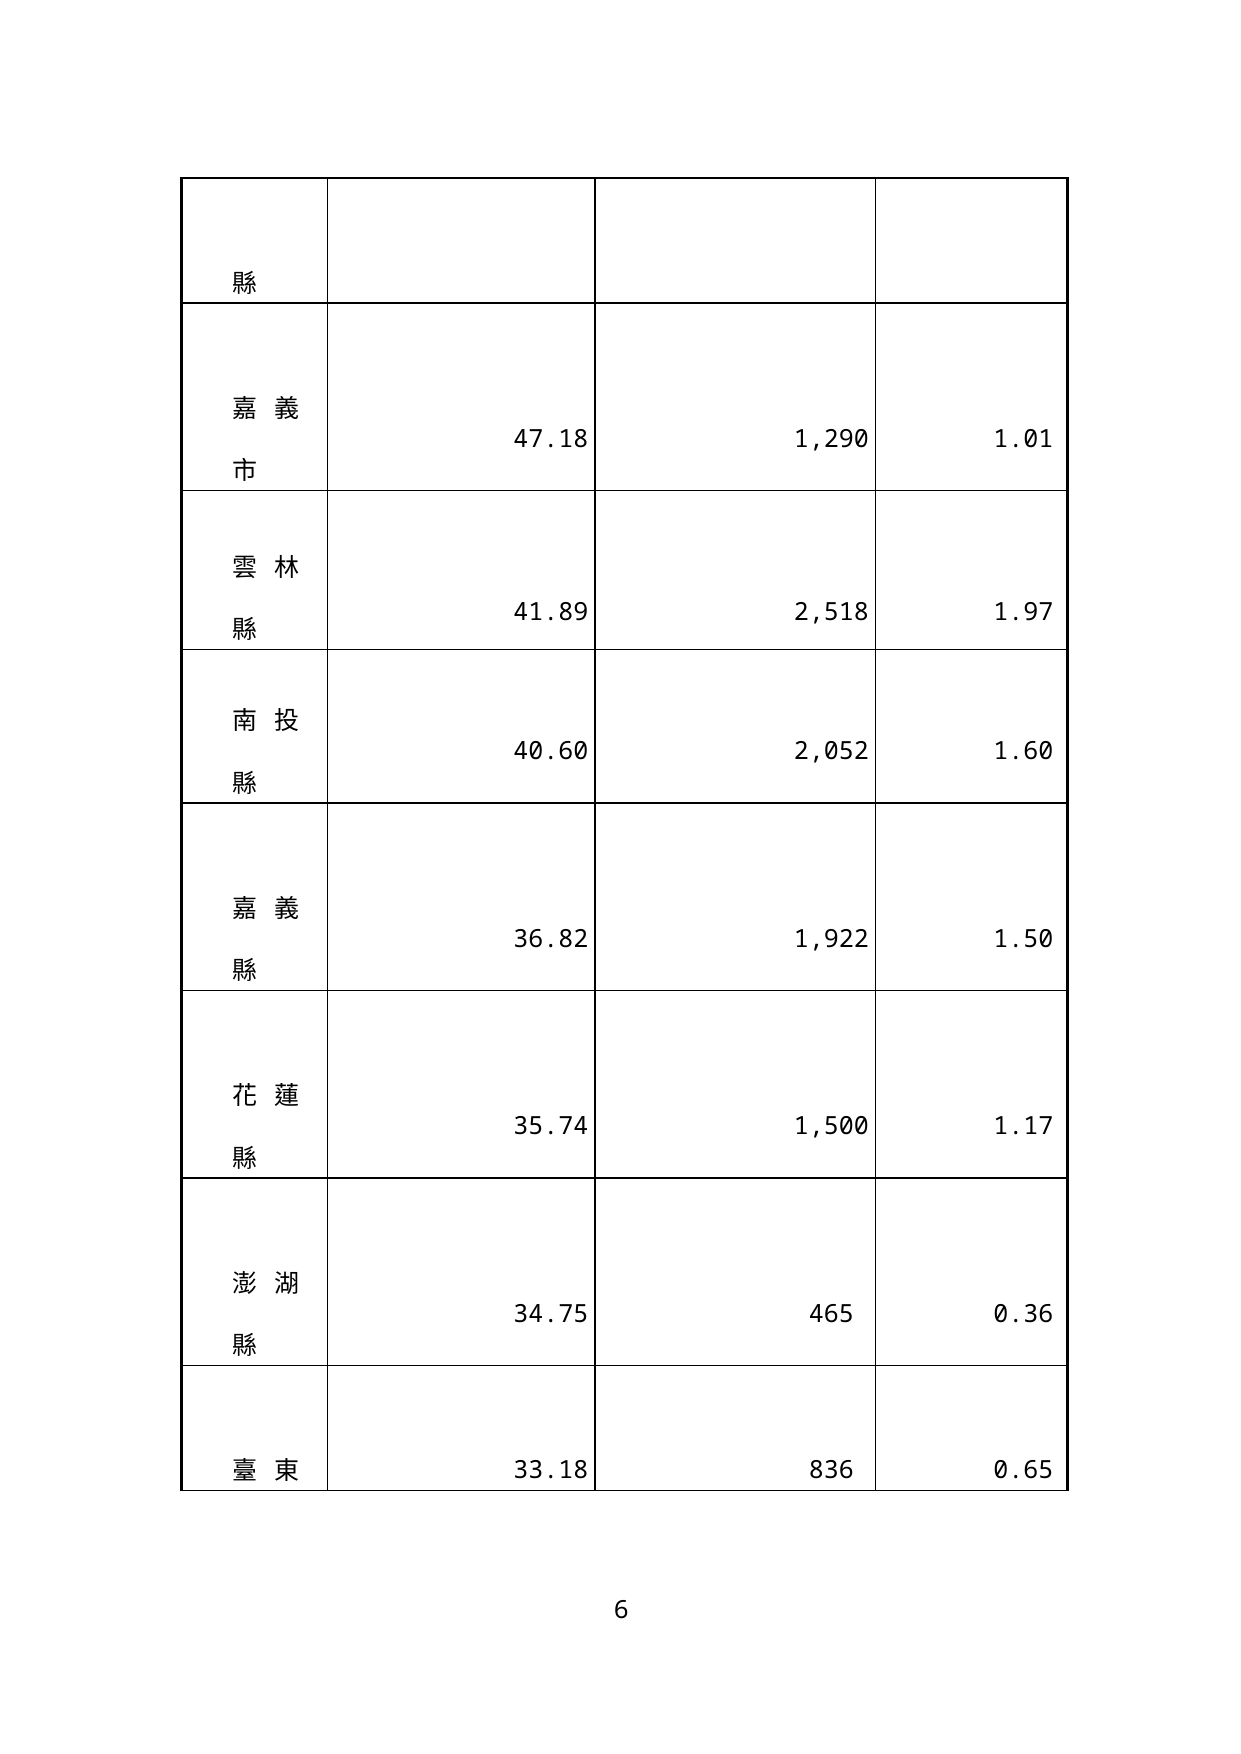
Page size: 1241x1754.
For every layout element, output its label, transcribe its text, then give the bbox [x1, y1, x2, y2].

table_cell 36.82 [328, 804, 594, 990]
table_cell 1,500 [596, 991, 875, 1177]
table_cell 0.36 [876, 1179, 1066, 1365]
table_cell 2,518 [596, 491, 875, 649]
table_cell 836 [596, 1366, 875, 1490]
table_cell 2,052 [596, 650, 875, 802]
table_cell 1,290 [596, 304, 875, 490]
table_cell 臺東 [183, 1366, 327, 1490]
table_cell 34.75 [328, 1179, 594, 1365]
table_cell [328, 179, 594, 302]
table_cell 1,922 [596, 804, 875, 990]
table_cell 雲林縣 [183, 491, 327, 649]
table_cell 南投縣 [183, 650, 327, 802]
table_cell 41.89 [328, 491, 594, 649]
table_cell 33.18 [328, 1366, 594, 1490]
table_cell 花蓮縣 [183, 991, 327, 1177]
table_cell 1.50 [876, 804, 1066, 990]
table_cell 35.74 [328, 991, 594, 1177]
table_cell 縣 [183, 179, 327, 302]
table_cell 40.60 [328, 650, 594, 802]
table_cell 1.01 [876, 304, 1066, 490]
table_cell 1.97 [876, 491, 1066, 649]
table_cell [596, 179, 875, 302]
table_cell 1.17 [876, 991, 1066, 1177]
table_cell 1.60 [876, 650, 1066, 802]
table_cell 465 [596, 1179, 875, 1365]
table_cell 嘉義縣 [183, 804, 327, 990]
table_cell 47.18 [328, 304, 594, 490]
table_cell 0.65 [876, 1366, 1066, 1490]
table_cell [876, 179, 1066, 302]
table_cell 澎湖縣 [183, 1179, 327, 1365]
table_cell 嘉義市 [183, 304, 327, 490]
